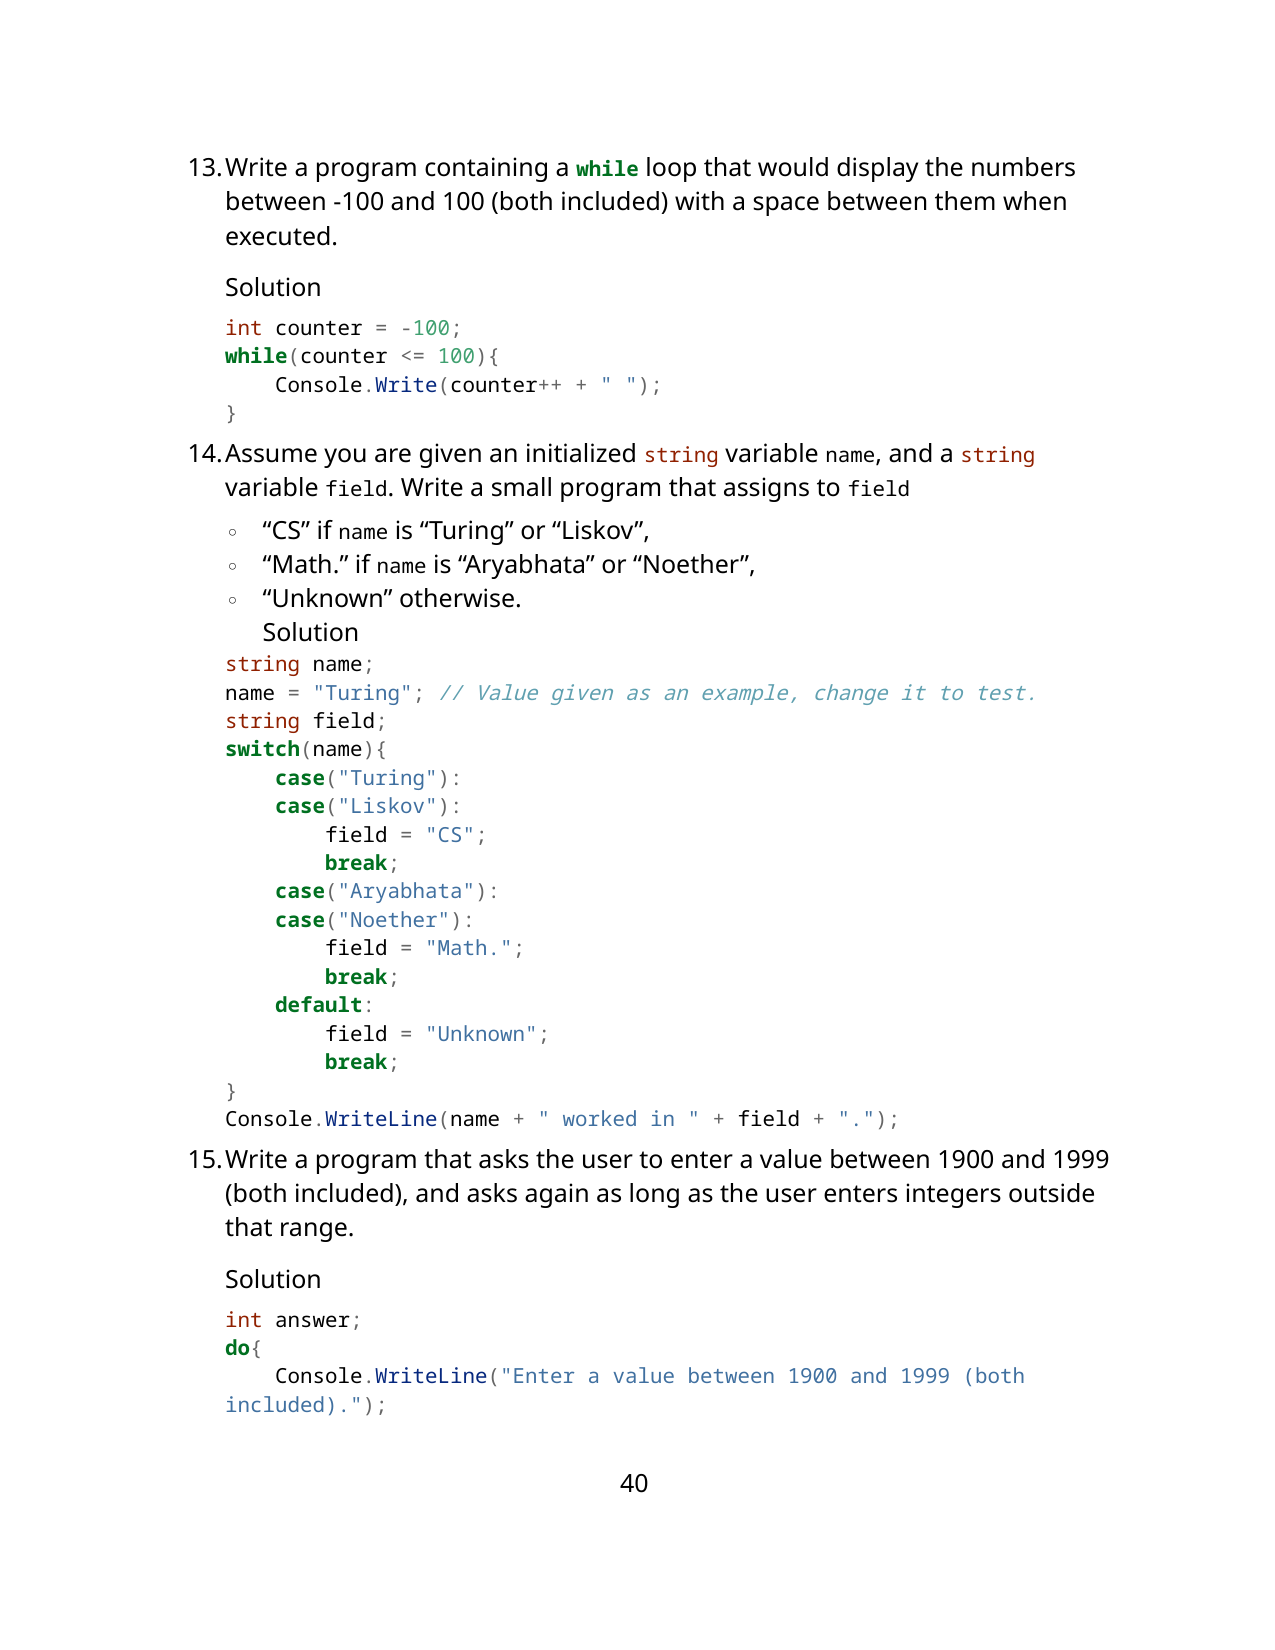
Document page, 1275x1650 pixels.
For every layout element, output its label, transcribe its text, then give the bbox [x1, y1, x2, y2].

list case("Turing"): [187, 763, 1125, 791]
list Solution [187, 1262, 1125, 1296]
list Console.WriteLine(name + " worked in " + field + "."); [187, 1104, 1125, 1133]
list field = "Unknown"; [187, 1019, 1125, 1047]
list Write a program that asks the user to enter a value between 1900 and 1999 (both included), and asks again as long as the user enters integers outside that range. [187, 1142, 1125, 1244]
list field = "Math."; [187, 933, 1125, 962]
list case("Noether"): [187, 905, 1125, 933]
list int counter = -100; [187, 313, 1125, 342]
list string field; [187, 706, 1125, 734]
list Console.WriteLine("Enter a value between 1900 and 1999 (both included)."); [187, 1362, 1125, 1418]
list do{ [187, 1333, 1125, 1362]
list Console.Write(counter++ + " "); [187, 370, 1125, 398]
list break; [187, 848, 1125, 877]
list case("Liskov"): [187, 791, 1125, 820]
list Write a program containing a while loop that would display the numbers between -100 and 100 (both included) with a space between them when executed. [187, 150, 1125, 252]
list Solution [187, 270, 1125, 304]
list int answer; [187, 1305, 1125, 1333]
list break; [187, 962, 1125, 990]
list break; [187, 1047, 1125, 1076]
list default: [187, 990, 1125, 1019]
list “Unknown” otherwise. [225, 581, 1125, 615]
list } [187, 398, 1125, 427]
list while(counter <= 100){ [187, 342, 1125, 370]
list Solution [225, 615, 1125, 649]
list } [187, 1076, 1125, 1104]
list Assume you are given an initialized string variable name, and a string variable field. Write a small program that assigns to field [187, 436, 1125, 504]
list field = "CS"; [187, 820, 1125, 848]
list name = "Turing"; // Value given as an example, change it to test. [187, 678, 1125, 706]
list case("Aryabhata"): [187, 877, 1125, 905]
list “Math.” if name is “Aryabhata” or “Noether”, [225, 547, 1125, 581]
list string name; [187, 649, 1125, 678]
list switch(name){ [187, 734, 1125, 763]
list “CS” if name is “Turing” or “Liskov”, [225, 513, 1125, 547]
